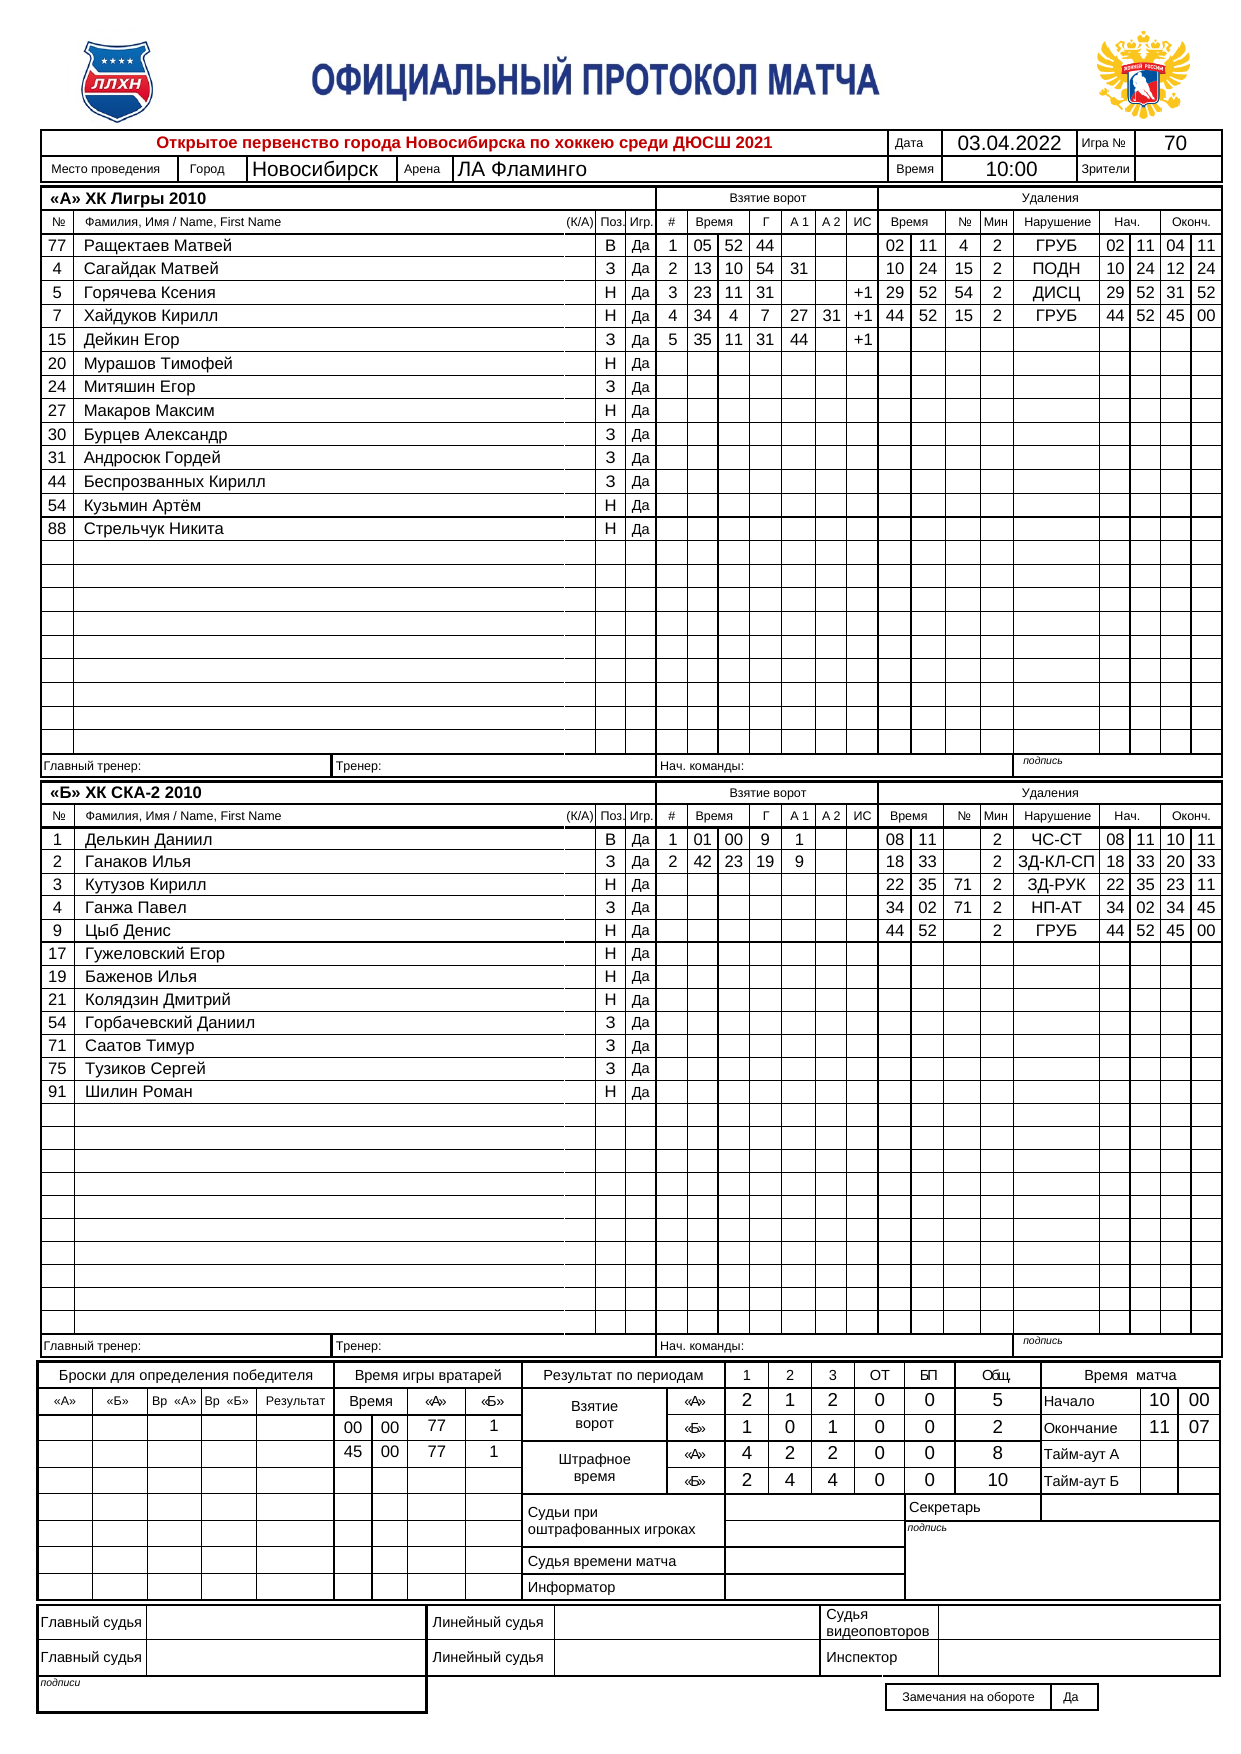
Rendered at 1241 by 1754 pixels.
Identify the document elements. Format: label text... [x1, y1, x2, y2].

table_cell [816, 920, 846, 941]
table_cell [596, 683, 625, 706]
table_cell [688, 1288, 717, 1310]
table_cell [1014, 1311, 1099, 1333]
table_cell 2 [981, 874, 1013, 895]
table_cell [688, 874, 717, 895]
table_cell [565, 518, 595, 540]
table_cell [257, 1494, 333, 1520]
table_cell [373, 1521, 407, 1546]
table_cell [981, 1150, 1013, 1172]
table_cell [879, 1196, 910, 1218]
table_cell [596, 588, 625, 611]
table_cell 08 [879, 829, 910, 849]
table_cell 20 [42, 352, 73, 374]
table_cell Поз. [596, 805, 625, 826]
table_cell [719, 1173, 749, 1195]
table_cell [1100, 989, 1129, 1011]
table_cell [1161, 707, 1190, 729]
table_cell [373, 1494, 407, 1520]
table_cell [257, 1441, 333, 1467]
table_cell З [596, 850, 625, 872]
table_cell [816, 1219, 846, 1241]
table_cell [565, 1058, 595, 1079]
table_cell [657, 1035, 687, 1057]
table_cell [626, 683, 655, 706]
table_cell [1131, 328, 1160, 351]
table_cell [782, 707, 815, 729]
table_cell Нарушение [1014, 805, 1099, 826]
table_cell [688, 541, 717, 564]
table_cell [847, 1242, 877, 1264]
table_cell [565, 896, 595, 918]
table_cell [816, 1288, 846, 1310]
table_cell 9 [750, 829, 781, 849]
table_cell [657, 1150, 687, 1172]
table_cell [879, 943, 910, 964]
table_cell [879, 494, 910, 516]
table_cell [912, 518, 945, 540]
table_cell 02 [1100, 235, 1129, 256]
table_cell [847, 541, 877, 564]
table_cell Н [596, 352, 625, 374]
table_cell [719, 1150, 749, 1172]
table_cell [1100, 1150, 1129, 1172]
table_cell [946, 494, 980, 516]
table_cell [750, 470, 781, 493]
table_cell 0 [905, 1389, 954, 1413]
table_cell [75, 1219, 564, 1241]
table_cell [657, 989, 687, 1011]
table_cell [1192, 683, 1221, 706]
table_cell 11 [1192, 829, 1221, 849]
table_cell Н [596, 281, 625, 303]
table_cell [1161, 1265, 1190, 1287]
table_cell [1192, 423, 1221, 445]
table_cell [816, 659, 846, 682]
table_cell [750, 707, 781, 729]
table_cell [1161, 612, 1190, 634]
table_cell 52 [1131, 920, 1160, 941]
table_cell 0 [855, 1415, 904, 1440]
table_cell Линейный судья [428, 1640, 554, 1675]
table_cell [688, 1265, 717, 1287]
table_cell [596, 1311, 625, 1333]
table_cell «Б» [668, 1468, 724, 1493]
table_cell [466, 1468, 521, 1493]
table_cell [1014, 1035, 1099, 1057]
table_cell [912, 1265, 943, 1287]
table_cell [1161, 1081, 1190, 1103]
table_header Удаления [879, 188, 1221, 209]
table_cell [816, 989, 846, 1011]
table_cell [981, 1012, 1013, 1033]
table_cell Да [626, 257, 655, 280]
table_cell [981, 1081, 1013, 1103]
table_cell [847, 920, 877, 941]
table_cell [750, 874, 781, 895]
table_cell 11 [1192, 874, 1221, 895]
table_cell А 2 [816, 805, 846, 826]
table_cell Н [596, 989, 625, 1011]
table_cell [782, 423, 815, 445]
table_cell [1014, 328, 1099, 351]
table_cell [596, 1196, 625, 1218]
table_cell [626, 636, 655, 658]
table_cell [847, 1219, 877, 1241]
table_cell [1192, 518, 1221, 540]
table_cell [565, 565, 595, 587]
table_cell 15 [42, 328, 73, 351]
table_cell 2 [981, 920, 1013, 941]
table_cell [981, 446, 1013, 469]
table_cell [816, 257, 846, 280]
table_cell 08 [1100, 829, 1129, 849]
table_cell 5 [657, 328, 687, 351]
table_cell [912, 636, 945, 658]
table_header 2 [769, 1363, 811, 1387]
table_header 70 [1136, 131, 1221, 155]
table_cell Новосибирск [248, 157, 396, 181]
table_cell [1014, 683, 1099, 706]
table_cell [912, 1311, 943, 1333]
table_cell [565, 874, 595, 895]
table_cell [879, 1265, 910, 1287]
table_cell 34 [688, 305, 717, 327]
table_cell 00 [1192, 920, 1221, 941]
table_cell № [946, 211, 980, 233]
table_cell [847, 376, 877, 398]
table_cell [93, 1468, 147, 1493]
table_cell [428, 1677, 882, 1711]
table_cell [981, 1311, 1013, 1333]
table_cell Да [626, 376, 655, 398]
table_cell [719, 446, 749, 469]
table_cell [782, 966, 815, 987]
table_cell Горбачевский Даниил [75, 1012, 564, 1033]
table_cell [981, 612, 1013, 634]
table_cell [657, 966, 687, 987]
table_cell [1014, 518, 1099, 540]
table_cell Время [879, 805, 943, 826]
table_cell 0 [905, 1468, 954, 1493]
table_cell [879, 1219, 910, 1241]
table_cell [565, 1012, 595, 1033]
table_cell [981, 707, 1013, 729]
table_cell [1192, 376, 1221, 398]
table_cell [202, 1547, 256, 1573]
table_cell [688, 1242, 717, 1264]
table_cell [466, 1547, 521, 1573]
table_cell [816, 730, 846, 753]
table_cell [1100, 636, 1129, 658]
table_cell [1014, 943, 1099, 964]
table_cell [750, 1242, 781, 1264]
table_cell [147, 1640, 425, 1675]
table_cell Да [626, 943, 655, 964]
table_cell 23 [688, 281, 717, 303]
table_cell [782, 588, 815, 611]
table_cell [946, 399, 980, 422]
table_cell Беспрозванных Кирилл [74, 470, 564, 493]
table_cell [879, 446, 910, 469]
table_cell [688, 966, 717, 987]
table_cell [944, 1150, 980, 1172]
table_cell [408, 1547, 465, 1573]
table_cell [1099, 1682, 1220, 1711]
table_cell [719, 1127, 749, 1149]
table_cell «А» [408, 1389, 465, 1413]
table_cell [750, 1081, 781, 1103]
table_cell [782, 399, 815, 422]
table_cell [466, 1574, 521, 1599]
table_cell [1179, 1468, 1219, 1493]
table_cell [816, 683, 846, 706]
table_cell [1192, 636, 1221, 658]
table_cell [782, 659, 815, 682]
table_cell [750, 446, 781, 469]
table_cell [750, 1035, 781, 1057]
table_cell [816, 1311, 846, 1333]
table_cell [1161, 376, 1190, 398]
table_cell ЗД-РУК [1014, 874, 1099, 895]
table_cell 18 [1100, 850, 1129, 872]
table_cell [816, 612, 846, 634]
table_cell [816, 588, 846, 611]
table_cell Время [688, 805, 749, 826]
table_cell [42, 541, 73, 564]
table_cell [565, 328, 595, 351]
table_cell 34 [879, 896, 910, 918]
picture [5, 28, 1197, 129]
table_cell [847, 1311, 877, 1333]
table_cell [981, 352, 1013, 374]
table_cell [39, 1521, 92, 1546]
table_cell [408, 1468, 465, 1493]
table_cell [565, 423, 595, 445]
table_cell Тренер: [333, 1335, 655, 1356]
table_cell [373, 1468, 407, 1493]
table_cell [1014, 1058, 1099, 1079]
table_cell [816, 850, 846, 872]
table_cell [565, 257, 595, 280]
table_cell [1100, 943, 1129, 964]
table_cell [202, 1494, 256, 1520]
table_cell 02 [1131, 896, 1160, 918]
table_cell [719, 541, 749, 564]
table_cell [42, 707, 73, 729]
table_cell Да [626, 470, 655, 493]
table_cell [750, 1311, 781, 1333]
table_cell [565, 730, 595, 753]
table_cell [879, 1081, 910, 1103]
table_cell 31 [750, 328, 781, 351]
table_cell [912, 989, 943, 1011]
table_cell [750, 1058, 781, 1079]
table_cell [719, 588, 749, 611]
table_cell [688, 1081, 717, 1103]
table_cell [719, 683, 749, 706]
table_cell 1 [726, 1415, 768, 1440]
table_cell [93, 1574, 147, 1599]
table_cell [1161, 470, 1190, 493]
table_cell 44 [879, 305, 910, 327]
table_cell 04 [1161, 235, 1190, 256]
table_cell [596, 1150, 625, 1172]
table_cell [596, 636, 625, 658]
table_cell [565, 305, 595, 327]
table_cell 34 [1100, 896, 1129, 918]
table_cell [1192, 1081, 1221, 1103]
table_cell [688, 470, 717, 493]
table_cell [750, 376, 781, 398]
table_cell [148, 1441, 201, 1467]
table_cell [1131, 636, 1160, 658]
table_cell [75, 1242, 564, 1264]
table_cell [1131, 989, 1160, 1011]
table_cell [816, 829, 846, 849]
table_cell [719, 989, 749, 1011]
table_cell [946, 541, 980, 564]
table_cell [750, 1127, 781, 1149]
table_cell [42, 1242, 74, 1264]
table_cell [1100, 423, 1129, 445]
table_cell [657, 1219, 687, 1241]
table_cell 20 [1161, 850, 1190, 872]
table_cell Судья видеоповторов [821, 1606, 938, 1639]
table_cell [565, 1035, 595, 1057]
table_cell Да [626, 352, 655, 374]
table_cell [42, 565, 73, 587]
table_cell Да [626, 423, 655, 445]
table_cell 91 [42, 1081, 74, 1103]
table_cell 71 [944, 874, 980, 895]
table_cell [1131, 541, 1160, 564]
table_cell [657, 470, 687, 493]
table_cell [750, 1150, 781, 1172]
table_cell [719, 1311, 749, 1333]
table_cell [946, 328, 980, 351]
table_cell [847, 470, 877, 493]
table_cell [879, 1150, 910, 1172]
table_cell 11 [1131, 829, 1160, 849]
table_cell [782, 1058, 815, 1079]
table_cell [335, 1494, 371, 1520]
table_cell [750, 588, 781, 611]
table_cell Андросюк Гордей [74, 446, 564, 469]
table_cell Судья времени матча [523, 1548, 724, 1573]
table_cell Горячева Ксения [74, 281, 564, 303]
table_cell [1192, 659, 1221, 682]
table_cell [1192, 328, 1221, 351]
table_cell 29 [1100, 281, 1129, 303]
table_cell [1161, 1288, 1190, 1310]
table_cell [879, 1242, 910, 1264]
table_cell Шилин Роман [75, 1081, 564, 1103]
table_cell [1014, 541, 1099, 564]
table_cell [1161, 494, 1190, 516]
table_cell [1014, 730, 1099, 753]
table_cell [688, 989, 717, 1011]
table_cell Да [626, 305, 655, 327]
table_cell [816, 494, 846, 516]
table_cell [719, 920, 749, 941]
table_cell [1014, 659, 1099, 682]
table_cell 44 [1100, 305, 1129, 327]
table_cell [1014, 565, 1099, 587]
table_header ОТ [855, 1363, 904, 1387]
table_cell [782, 1219, 815, 1241]
table_cell 2 [981, 257, 1013, 280]
table_cell [1100, 1196, 1129, 1218]
table_cell [981, 1265, 1013, 1287]
table_cell 54 [946, 281, 980, 303]
table_cell [42, 588, 73, 611]
table_cell Стрельчук Никита [74, 518, 564, 540]
table_cell [688, 565, 717, 587]
table_cell [719, 1242, 749, 1264]
table_cell [657, 1058, 687, 1079]
table_cell [565, 829, 595, 849]
table_cell Н [596, 518, 625, 540]
table_cell 0 [855, 1442, 904, 1467]
table_cell [981, 1035, 1013, 1057]
table_cell [750, 1265, 781, 1287]
table_cell [555, 1640, 819, 1675]
table_cell [847, 707, 877, 729]
table_cell [688, 896, 717, 918]
table_header Общ. [956, 1363, 1040, 1387]
table_cell [847, 1173, 877, 1195]
table_cell 00 [1192, 305, 1221, 327]
table_cell [782, 1265, 815, 1287]
table_cell [816, 1104, 846, 1126]
table_cell Да [626, 328, 655, 351]
table_cell З [596, 896, 625, 918]
table_cell [1131, 1173, 1160, 1195]
table_cell [626, 1150, 655, 1172]
table_header Замечания на обороте [887, 1685, 1050, 1709]
table_cell [847, 1265, 877, 1287]
table_cell «Б» [93, 1389, 147, 1413]
table_cell [782, 352, 815, 374]
table_cell [1161, 1311, 1190, 1333]
table_cell [74, 565, 564, 587]
table_cell 44 [750, 235, 781, 256]
table_cell [1014, 399, 1099, 422]
table_cell [688, 612, 717, 634]
table_cell Да [626, 989, 655, 1011]
table_cell 0 [855, 1389, 904, 1413]
table_cell [657, 494, 687, 516]
table_cell [688, 683, 717, 706]
table_cell подпись [1014, 1335, 1221, 1356]
table_cell [93, 1416, 147, 1440]
table_cell ДИСЦ [1014, 281, 1099, 303]
table_cell [42, 1173, 74, 1195]
table_cell [726, 1575, 904, 1599]
table_cell [782, 1173, 815, 1195]
table_cell Вр «А» [148, 1389, 201, 1413]
table_cell [816, 352, 846, 374]
table_cell [782, 518, 815, 540]
table_cell [1131, 1150, 1160, 1172]
table_cell 44 [782, 328, 815, 351]
table_cell [75, 1104, 564, 1126]
table_cell 33 [912, 850, 943, 872]
table_cell [688, 1311, 717, 1333]
table_cell [981, 541, 1013, 564]
table_cell Поз. [596, 211, 625, 233]
table_cell НП-АТ [1014, 896, 1099, 918]
table_cell [847, 565, 877, 587]
table_cell [719, 423, 749, 445]
table_cell [626, 730, 655, 753]
table_cell 9 [42, 920, 74, 941]
table_cell [148, 1574, 201, 1599]
table_cell [816, 423, 846, 445]
table_cell [688, 943, 717, 964]
table_cell [944, 943, 980, 964]
table_cell [1192, 352, 1221, 374]
table_cell [626, 588, 655, 611]
table_cell [1100, 352, 1129, 374]
table_cell [782, 376, 815, 398]
table_cell [946, 423, 980, 445]
table_cell [719, 659, 749, 682]
table_cell [42, 683, 73, 706]
table_cell [1131, 494, 1160, 516]
table_cell [879, 328, 910, 351]
table_cell 52 [719, 235, 749, 256]
table_cell [335, 1574, 371, 1599]
table_cell [1161, 328, 1190, 351]
table_cell [879, 565, 910, 587]
table_cell ГРУБ [1014, 920, 1099, 941]
table_cell [565, 1081, 595, 1103]
table_cell Главный тренер: [42, 755, 330, 776]
table_cell 4 [769, 1468, 811, 1493]
table_cell [981, 588, 1013, 611]
table_cell 35 [912, 874, 943, 895]
table_cell [1161, 352, 1190, 374]
table_cell 23 [719, 850, 749, 872]
table_cell 02 [879, 235, 910, 256]
table_cell [1131, 1012, 1160, 1033]
table_cell [626, 565, 655, 587]
table_cell [782, 446, 815, 469]
table_cell [782, 943, 815, 964]
table_cell [1100, 1219, 1129, 1241]
table_cell [1192, 612, 1221, 634]
table_cell [688, 1058, 717, 1079]
table_cell З [596, 257, 625, 280]
table_header Открытое первенство города Новосибирска по хоккею среди ДЮСШ 2021 [42, 131, 887, 155]
table_cell [879, 1127, 910, 1149]
table_cell [912, 399, 945, 422]
table_cell [847, 966, 877, 987]
table_cell Н [596, 494, 625, 516]
table_cell [596, 1288, 625, 1310]
table_cell [688, 518, 717, 540]
table_cell [750, 1219, 781, 1241]
table_cell [74, 541, 564, 564]
table_cell [719, 1265, 749, 1287]
table_cell [596, 565, 625, 587]
table_cell [981, 423, 1013, 445]
table_cell Н [596, 399, 625, 422]
table_cell В [596, 235, 625, 256]
table_cell [1192, 1219, 1221, 1241]
table_cell [750, 352, 781, 374]
table_cell 45 [1161, 305, 1190, 327]
table_cell [847, 352, 877, 374]
table_cell Игр. [626, 805, 655, 826]
table_cell [147, 1606, 425, 1639]
table_cell [944, 1242, 980, 1264]
table_cell [879, 636, 910, 658]
table_cell [750, 1288, 781, 1310]
table_cell Арена [398, 157, 452, 181]
table_cell [847, 399, 877, 422]
table_cell [657, 1311, 687, 1333]
table_cell [565, 1242, 595, 1264]
table_cell [782, 636, 815, 658]
table_cell Время [879, 211, 945, 233]
table_cell 10 [879, 257, 910, 280]
table_cell 4 [726, 1442, 768, 1467]
table_cell [981, 1104, 1013, 1126]
table_cell Фамилия, Имя / Name, First Name [75, 805, 565, 826]
table_cell Макаров Максим [74, 399, 564, 422]
table_cell [1014, 1242, 1099, 1264]
table_cell [1014, 494, 1099, 516]
table_cell [657, 636, 687, 658]
table_cell [1192, 1173, 1221, 1195]
table_cell Да [626, 829, 655, 849]
table_cell [74, 707, 564, 729]
table_cell [847, 989, 877, 1011]
table_header 1 [726, 1363, 768, 1387]
table_cell 1 [466, 1416, 521, 1440]
table_cell [750, 896, 781, 918]
table_cell [981, 376, 1013, 398]
table_cell [719, 896, 749, 918]
table_cell +1 [847, 281, 877, 303]
table_cell [912, 1196, 943, 1218]
table_cell Да [626, 874, 655, 895]
table_cell [596, 1104, 625, 1126]
table_cell Баженов Илья [75, 966, 564, 987]
table_cell [816, 470, 846, 493]
table_cell [565, 1219, 595, 1241]
table_cell [1131, 707, 1160, 729]
table_cell Н [596, 920, 625, 941]
table_cell [912, 659, 945, 682]
table_cell [816, 943, 846, 964]
table_cell Время [688, 211, 749, 233]
table_cell Главный судья [39, 1606, 146, 1639]
table_cell Н [596, 1081, 625, 1103]
table_cell 54 [42, 494, 73, 516]
table_cell подпись [906, 1522, 1219, 1599]
table_cell [1014, 612, 1099, 634]
table_cell 1 [657, 235, 687, 256]
table_cell [946, 730, 980, 753]
table_cell [912, 1173, 943, 1195]
table_cell [1100, 328, 1129, 351]
table_cell [39, 1494, 92, 1520]
table_cell [719, 943, 749, 964]
table_cell «А» [39, 1389, 92, 1413]
table_cell [565, 1104, 595, 1126]
table_cell [816, 1242, 846, 1264]
table_cell [148, 1521, 201, 1546]
table_cell [912, 612, 945, 634]
table_cell [1131, 588, 1160, 611]
table_cell [912, 494, 945, 516]
table_cell [946, 683, 980, 706]
table_cell [946, 659, 980, 682]
table_cell 35 [688, 328, 717, 351]
table_cell [42, 1219, 74, 1241]
table_cell [879, 659, 910, 682]
table_cell [946, 612, 980, 634]
table_cell [944, 1265, 980, 1287]
table_cell 24 [1192, 257, 1221, 280]
table_cell [719, 1196, 749, 1218]
table_cell [719, 470, 749, 493]
table_cell [626, 1104, 655, 1126]
table_cell 7 [750, 305, 781, 327]
table_cell [912, 1127, 943, 1149]
table_cell [782, 541, 815, 564]
table_cell [944, 1196, 980, 1218]
table_cell Да [626, 966, 655, 987]
table_cell [1161, 1035, 1190, 1057]
table_cell [1161, 565, 1190, 587]
table_cell [1100, 1104, 1129, 1126]
table_cell [1014, 989, 1099, 1011]
table_cell [42, 730, 73, 753]
table_cell [847, 683, 877, 706]
table_cell [1131, 943, 1160, 964]
table_cell Хайдуков Кирилл [74, 305, 564, 327]
table_cell [1042, 1495, 1219, 1520]
table_cell [1100, 446, 1129, 469]
table_cell 10 [956, 1468, 1040, 1493]
table_cell Н [596, 966, 625, 987]
table_cell 52 [1131, 305, 1160, 327]
table_cell 00 [373, 1416, 407, 1440]
table_cell [74, 683, 564, 706]
table_cell З [596, 1012, 625, 1033]
table_cell [1014, 1265, 1099, 1287]
table_cell [1100, 1288, 1129, 1310]
table_cell [981, 328, 1013, 351]
table_cell [981, 636, 1013, 658]
table_cell Нач. команды: [657, 1335, 1012, 1356]
table_cell Нарушение [1014, 211, 1099, 233]
table_cell 4 [946, 235, 980, 256]
table_cell ИС [847, 211, 877, 233]
table_cell [981, 683, 1013, 706]
table_cell [1161, 1242, 1190, 1264]
table_cell [565, 1150, 595, 1172]
table_cell [719, 1035, 749, 1057]
table_cell Результат [257, 1389, 333, 1413]
table_cell [1014, 707, 1099, 729]
table_cell [657, 518, 687, 540]
table_cell Делькин Даниил [75, 829, 564, 849]
table_cell [981, 518, 1013, 540]
table_cell [565, 989, 595, 1011]
table_cell [750, 1196, 781, 1218]
table_cell [750, 565, 781, 587]
table_cell 44 [42, 470, 73, 493]
table_cell [750, 636, 781, 658]
table_cell [782, 1150, 815, 1172]
table_cell Митяшин Егор [74, 376, 564, 398]
table_cell [912, 1288, 943, 1310]
table_header Удаления [879, 783, 1221, 803]
table_cell [946, 707, 980, 729]
table_cell ПОДН [1014, 257, 1099, 280]
table_cell 27 [42, 399, 73, 422]
table_cell [1100, 1035, 1129, 1057]
table_cell [1161, 1104, 1190, 1126]
table_cell [42, 1104, 74, 1126]
table_cell [912, 588, 945, 611]
table_cell [912, 1012, 943, 1033]
table_cell [1014, 470, 1099, 493]
table_cell 17 [42, 943, 74, 964]
table_cell [626, 1311, 655, 1333]
table_header Игра № [1078, 131, 1134, 155]
table_cell [912, 328, 945, 351]
table_cell [1100, 1058, 1129, 1079]
table_cell 54 [42, 1012, 74, 1033]
table_cell [939, 1640, 1219, 1675]
table_cell 30 [42, 423, 73, 445]
table_cell 33 [1192, 850, 1221, 872]
table_cell 11 [912, 829, 943, 849]
table_cell [879, 352, 910, 374]
table_cell 4 [719, 305, 749, 327]
table_cell 45 [1192, 896, 1221, 918]
table_cell [816, 235, 846, 256]
table_cell [657, 1012, 687, 1033]
table_cell [688, 659, 717, 682]
table_cell [1192, 1265, 1221, 1287]
table_cell [74, 730, 564, 753]
table_cell ЛА Фламинго [454, 157, 887, 181]
table_cell 3 [657, 281, 687, 303]
table_cell Н [596, 943, 625, 964]
table_cell 31 [1161, 281, 1190, 303]
table_cell 11 [1192, 235, 1221, 256]
table_cell [1131, 730, 1160, 753]
table_cell [1131, 352, 1160, 374]
table_cell [1192, 1127, 1221, 1149]
table_cell [1161, 399, 1190, 422]
table_cell [1192, 1104, 1221, 1126]
table_cell [750, 1012, 781, 1033]
table_cell 1 [42, 829, 74, 849]
table_cell [1014, 1173, 1099, 1195]
table_cell Нач. команды: [657, 755, 1012, 776]
table_cell [847, 1012, 877, 1033]
table_cell [816, 1081, 846, 1103]
table_cell [657, 423, 687, 445]
table_cell [750, 659, 781, 682]
table_cell [75, 1288, 564, 1310]
table_cell З [596, 446, 625, 469]
table_cell 44 [1100, 920, 1129, 941]
table_cell Штрафное время [523, 1442, 666, 1493]
table_cell Место проведения [42, 157, 177, 181]
table_cell [657, 730, 687, 753]
table_cell [688, 707, 717, 729]
table_cell 0 [769, 1415, 811, 1440]
table_cell [719, 1288, 749, 1310]
table_cell [944, 1012, 980, 1033]
table_cell [782, 1104, 815, 1126]
table_cell [1161, 1127, 1190, 1149]
table_cell [1100, 1265, 1129, 1287]
table_cell [816, 328, 846, 351]
table_cell [719, 874, 749, 895]
table_cell [688, 920, 717, 941]
table_cell [257, 1416, 333, 1440]
table_cell 2 [42, 850, 74, 872]
table_cell [565, 943, 595, 964]
table_cell [879, 399, 910, 422]
table_cell [1192, 1150, 1221, 1172]
table_cell З [596, 423, 625, 445]
table_cell [1131, 966, 1160, 987]
table_cell [946, 565, 980, 587]
table_cell [657, 352, 687, 374]
table_cell [1100, 707, 1129, 729]
table_header 03.04.2022 [943, 131, 1076, 155]
table_cell [1100, 470, 1129, 493]
table_cell 45 [1161, 920, 1190, 941]
table_cell [879, 541, 910, 564]
table_cell [1192, 966, 1221, 987]
table_cell [1100, 730, 1129, 753]
table_cell [1131, 1219, 1160, 1241]
table_cell [847, 1035, 877, 1057]
table_cell [719, 494, 749, 516]
table_cell [1161, 1058, 1190, 1079]
table_cell [1141, 1441, 1177, 1467]
table_cell [626, 1265, 655, 1287]
table_cell [565, 1265, 595, 1287]
table_cell [847, 494, 877, 516]
table_cell Нач. [1100, 805, 1160, 826]
table_cell 2 [981, 235, 1013, 256]
table_cell [912, 352, 945, 374]
table_cell [657, 612, 687, 634]
table_cell 21 [42, 989, 74, 1011]
table_cell [1131, 423, 1160, 445]
table_header Дата [889, 131, 941, 155]
table_cell Судьи при оштрафованных игроках [523, 1495, 724, 1546]
table_cell [565, 636, 595, 658]
table_cell [981, 470, 1013, 493]
table_cell [42, 1196, 74, 1218]
table_cell [657, 874, 687, 895]
table_cell 24 [1131, 257, 1160, 280]
table_cell [750, 920, 781, 941]
table_cell [782, 1311, 815, 1333]
table_cell [750, 518, 781, 540]
table_cell 10 [1161, 829, 1190, 849]
table_cell [1100, 1173, 1129, 1195]
table_cell 00 [719, 829, 749, 849]
table_cell [750, 730, 781, 753]
table_cell [1161, 1150, 1190, 1172]
table_header Взятие ворот [657, 783, 877, 803]
table_cell [596, 1127, 625, 1149]
table_cell [688, 352, 717, 374]
table_cell (К/А) [565, 211, 595, 233]
table_cell [1100, 1242, 1129, 1264]
table_cell [1014, 1288, 1099, 1310]
table_cell 31 [750, 281, 781, 303]
table_cell [750, 943, 781, 964]
table_cell 0 [905, 1442, 954, 1467]
table_cell [816, 1012, 846, 1033]
table_cell [912, 730, 945, 753]
table_cell # [657, 211, 687, 233]
table_cell [688, 588, 717, 611]
table_cell Взятие ворот [523, 1389, 666, 1440]
table_cell # [657, 805, 687, 826]
table_cell [1161, 966, 1190, 987]
table_cell [1014, 1104, 1099, 1126]
table_cell [688, 446, 717, 469]
table_cell [75, 1311, 564, 1333]
table_cell 19 [750, 850, 781, 872]
table_cell [1131, 565, 1160, 587]
table_cell Нач. [1100, 211, 1160, 233]
table_cell [981, 494, 1013, 516]
table_cell [1100, 541, 1129, 564]
table_cell [657, 565, 687, 587]
table_cell «Б » [466, 1389, 521, 1413]
table_cell [1192, 1242, 1221, 1264]
table_cell «Б» [668, 1415, 724, 1440]
table_cell [847, 659, 877, 682]
table_cell [939, 1606, 1219, 1639]
table_cell [688, 376, 717, 398]
table_cell Да [626, 1081, 655, 1103]
table_cell [879, 376, 910, 398]
table_cell [912, 541, 945, 564]
table_cell [981, 565, 1013, 587]
table_cell Да [626, 281, 655, 303]
table_cell Ращектаев Матвей [74, 235, 564, 256]
table_cell Н [596, 305, 625, 327]
table_cell [912, 1242, 943, 1264]
table_cell 52 [912, 920, 943, 941]
table_cell [565, 352, 595, 374]
table_cell [596, 730, 625, 753]
table_cell [719, 1219, 749, 1241]
table_cell [912, 1219, 943, 1241]
table_cell подписи [39, 1677, 425, 1711]
table_cell Секретарь [906, 1495, 1040, 1520]
table_cell [816, 1127, 846, 1149]
table_cell [816, 896, 846, 918]
table_cell [1192, 446, 1221, 469]
table_cell [1161, 518, 1190, 540]
table_cell [719, 518, 749, 540]
table_cell [912, 1035, 943, 1057]
table_cell [1192, 541, 1221, 564]
table_cell [847, 423, 877, 445]
table_cell 27 [782, 305, 815, 327]
table_cell [816, 541, 846, 564]
table_cell Колядзин Дмитрий [75, 989, 564, 1011]
table_cell [565, 920, 595, 941]
table_cell [688, 399, 717, 422]
table_cell [42, 1288, 74, 1310]
table_cell [719, 1058, 749, 1079]
table_cell 1 [769, 1389, 811, 1413]
table_cell [1192, 707, 1221, 729]
table_cell [688, 1127, 717, 1149]
table_cell [847, 1127, 877, 1149]
table_cell [719, 636, 749, 658]
table_cell [1014, 352, 1099, 374]
table_cell [1014, 423, 1099, 445]
table_cell [74, 636, 564, 658]
table_cell [565, 1127, 595, 1149]
table_cell [93, 1441, 147, 1467]
table_cell [1131, 1035, 1160, 1057]
table_cell 2 [981, 281, 1013, 303]
table_header «Б» ХК СКА-2 2010 [42, 783, 655, 803]
table_cell [1192, 1288, 1221, 1310]
table_cell Да [626, 896, 655, 918]
table_cell Цыб Денис [75, 920, 564, 941]
table_cell [782, 612, 815, 634]
table_cell 45 [335, 1441, 371, 1467]
table_cell 10:00 [943, 157, 1076, 181]
table_cell 8 [956, 1442, 1040, 1467]
table_cell 2 [812, 1442, 854, 1467]
table_cell [39, 1416, 92, 1440]
table_cell [1131, 399, 1160, 422]
table_cell 00 [1179, 1389, 1219, 1413]
table_cell 71 [944, 896, 980, 918]
table_cell Г [750, 805, 781, 826]
table_cell [626, 1242, 655, 1264]
table_cell [1161, 659, 1190, 682]
table_cell [750, 966, 781, 987]
table_cell [782, 1196, 815, 1218]
table_cell [657, 1081, 687, 1103]
table_cell [944, 920, 980, 941]
table_cell [626, 541, 655, 564]
table_cell [565, 446, 595, 469]
table_cell [565, 1196, 595, 1218]
table_cell [719, 730, 749, 753]
table_cell 11 [719, 328, 749, 351]
table_cell [944, 850, 980, 872]
table_cell 77 [408, 1441, 465, 1467]
table_cell [1161, 446, 1190, 469]
table_cell 77 [408, 1416, 465, 1440]
table_cell З [596, 470, 625, 493]
table_cell [596, 612, 625, 634]
table_cell [981, 943, 1013, 964]
table_cell [879, 1288, 910, 1310]
table_cell [816, 281, 846, 303]
table_cell А 2 [816, 211, 846, 233]
table_cell [912, 1104, 943, 1126]
table_cell [466, 1521, 521, 1546]
table_cell [626, 1127, 655, 1149]
table_cell [1192, 1012, 1221, 1033]
table_cell [1192, 1311, 1221, 1333]
table_cell [847, 829, 877, 849]
table_header Результат по периодам [523, 1363, 724, 1387]
table_cell [1100, 612, 1129, 634]
table_cell [1161, 683, 1190, 706]
table_cell [93, 1547, 147, 1573]
table_cell [657, 588, 687, 611]
table_cell [879, 1311, 910, 1333]
table_cell [1131, 1311, 1160, 1333]
table_cell [93, 1494, 147, 1520]
table_cell Да [626, 446, 655, 469]
table_cell [596, 659, 625, 682]
table_cell [1100, 966, 1129, 987]
table_cell [816, 966, 846, 987]
table_cell 88 [42, 518, 73, 540]
table_cell [1131, 1127, 1160, 1149]
table_cell [408, 1521, 465, 1546]
table_cell [626, 1288, 655, 1310]
table_cell 15 [946, 305, 980, 327]
table_cell [565, 470, 595, 493]
table_cell Игр. [626, 211, 655, 233]
table_cell 12 [1161, 257, 1190, 280]
table_cell [1161, 1173, 1190, 1195]
table_cell [596, 1173, 625, 1195]
table_cell 77 [42, 235, 73, 256]
table_cell [750, 683, 781, 706]
table_cell Да [626, 850, 655, 872]
table_cell ЧС-СТ [1014, 829, 1099, 849]
table_cell [944, 1288, 980, 1310]
table_cell подпись [1014, 755, 1221, 776]
table_cell [565, 612, 595, 634]
table_cell Ганжа Павел [75, 896, 564, 918]
table_cell [782, 494, 815, 516]
table_cell Мурашов Тимофей [74, 352, 564, 374]
table_cell [565, 281, 595, 303]
table_cell 11 [1141, 1415, 1177, 1440]
table_cell [1014, 1127, 1099, 1149]
table_cell [1100, 683, 1129, 706]
table_cell [750, 541, 781, 564]
table_cell [912, 565, 945, 587]
table_cell [42, 636, 73, 658]
table_cell 5 [956, 1389, 1040, 1413]
table_cell [1014, 1150, 1099, 1172]
table_cell 24 [42, 376, 73, 398]
table_cell [74, 588, 564, 611]
table_cell [719, 1012, 749, 1033]
table_cell [944, 989, 980, 1011]
table_header БП [905, 1363, 954, 1387]
table_cell [257, 1521, 333, 1546]
table_cell [657, 541, 687, 564]
table_cell [912, 683, 945, 706]
table_cell [912, 423, 945, 445]
table_cell 9 [782, 850, 815, 872]
table_cell [879, 423, 910, 445]
table_cell Время [335, 1389, 407, 1413]
table_cell 22 [1100, 874, 1129, 895]
table_cell [946, 588, 980, 611]
table_cell Ганаков Илья [75, 850, 564, 872]
table_cell Да [626, 235, 655, 256]
table_cell [719, 352, 749, 374]
table_cell [565, 1173, 595, 1195]
table_cell [782, 1035, 815, 1057]
table_cell [1192, 588, 1221, 611]
table_cell [750, 494, 781, 516]
table_cell [335, 1547, 371, 1573]
table_cell Инспектор [821, 1640, 938, 1675]
table_cell [75, 1150, 564, 1172]
table_cell [39, 1468, 92, 1493]
table_cell [1100, 518, 1129, 540]
table_cell 29 [879, 281, 910, 303]
table_cell [657, 896, 687, 918]
table_cell 44 [879, 920, 910, 941]
table_cell [847, 636, 877, 658]
table_cell Мин [981, 211, 1013, 233]
table_cell 7 [42, 305, 73, 327]
table_cell [335, 1521, 371, 1546]
table_cell [1100, 1012, 1129, 1033]
table_cell [1141, 1468, 1177, 1493]
table_cell [719, 1081, 749, 1103]
table_cell [148, 1416, 201, 1440]
table_cell [1014, 966, 1099, 987]
table_cell [847, 850, 877, 872]
table_cell 31 [816, 305, 846, 327]
table_cell 24 [912, 257, 945, 280]
table_header Время игры вратарей [335, 1363, 521, 1387]
table_cell [750, 612, 781, 634]
table_cell 2 [956, 1415, 1040, 1440]
table_cell [782, 896, 815, 918]
table_cell [148, 1468, 201, 1493]
table_cell [202, 1416, 256, 1440]
table_cell [688, 1196, 717, 1218]
table_cell [847, 588, 877, 611]
table_cell [944, 1173, 980, 1195]
table_cell [657, 399, 687, 422]
table_header Взятие ворот [657, 188, 877, 209]
table_cell Да [626, 1035, 655, 1057]
table_cell 13 [688, 257, 717, 280]
table_cell № [42, 805, 74, 826]
table_cell 71 [42, 1035, 74, 1057]
table_header Броски для определения победителя [39, 1363, 333, 1387]
table_cell [847, 612, 877, 634]
table_cell З [596, 328, 625, 351]
table_cell [596, 1265, 625, 1287]
table_cell [981, 659, 1013, 682]
table_cell Тайм-аут А [1042, 1441, 1140, 1467]
table_cell [657, 376, 687, 398]
table_cell [1192, 470, 1221, 493]
table_cell [816, 1058, 846, 1079]
table_cell [981, 966, 1013, 987]
table_cell А 1 [782, 805, 815, 826]
table_cell 11 [719, 281, 749, 303]
table_cell № [944, 805, 980, 826]
table_cell [1014, 446, 1099, 469]
table_cell Линейный судья [428, 1606, 554, 1639]
table_cell Время [889, 157, 941, 181]
table_cell «А» [668, 1442, 724, 1467]
table_cell [912, 446, 945, 469]
table_cell 54 [750, 257, 781, 280]
table_cell Да [626, 518, 655, 540]
table_cell [1100, 659, 1129, 682]
table_cell [39, 1547, 92, 1573]
table_cell 2 [981, 850, 1013, 872]
table_cell [565, 850, 595, 872]
table_cell 1 [782, 829, 815, 849]
table_cell [719, 707, 749, 729]
table_cell Зрители [1078, 157, 1134, 181]
table_cell 42 [688, 850, 717, 872]
table_header Да [1052, 1685, 1097, 1709]
table_cell [1161, 1219, 1190, 1241]
table_cell [981, 1219, 1013, 1241]
table_cell [1161, 423, 1190, 445]
table_cell [782, 920, 815, 941]
table_cell [782, 235, 815, 256]
table_cell [879, 683, 910, 706]
table_cell Да [626, 494, 655, 516]
table_cell Главный тренер: [42, 1335, 330, 1356]
table_cell [1192, 1058, 1221, 1079]
table_cell [879, 612, 910, 634]
table_cell [148, 1494, 201, 1520]
table_cell [596, 1219, 625, 1241]
table_cell [39, 1441, 92, 1467]
table_cell 5 [42, 281, 73, 303]
table_cell [944, 1035, 980, 1057]
table_cell (К/А) [565, 805, 595, 826]
table_cell [879, 518, 910, 540]
table_cell [946, 376, 980, 398]
table_cell [944, 1081, 980, 1103]
table_cell [726, 1548, 904, 1573]
table_cell [981, 399, 1013, 422]
table_cell [42, 659, 73, 682]
table_cell [1161, 989, 1190, 1011]
table_cell [1136, 157, 1221, 181]
table_cell [719, 966, 749, 987]
table_cell [879, 1173, 910, 1195]
table_cell [688, 1012, 717, 1033]
table_cell [565, 707, 595, 729]
table_cell Оконч. [1161, 805, 1221, 826]
table_cell [657, 1196, 687, 1218]
table_cell [981, 1127, 1013, 1149]
table_cell [466, 1494, 521, 1520]
table_cell [1161, 588, 1190, 611]
table_cell Н [596, 874, 625, 895]
table_cell [688, 1104, 717, 1126]
table_cell [1131, 1242, 1160, 1264]
table_cell [847, 1058, 877, 1079]
table_cell [42, 1311, 74, 1333]
table_cell [912, 376, 945, 398]
table_cell ГРУБ [1014, 305, 1099, 327]
table_cell 10 [1141, 1389, 1177, 1413]
table_cell [657, 1104, 687, 1126]
table_cell [912, 1058, 943, 1079]
table_cell [565, 541, 595, 564]
table_cell [1014, 1012, 1099, 1033]
table_cell 05 [688, 235, 717, 256]
table_cell [373, 1574, 407, 1599]
table_cell 00 [373, 1441, 407, 1467]
table_cell [1131, 376, 1160, 398]
table_cell [688, 636, 717, 658]
table_cell [847, 896, 877, 918]
table_cell [879, 966, 910, 987]
table_cell [1192, 943, 1221, 964]
table_cell [719, 399, 749, 422]
table_cell [657, 659, 687, 682]
table_cell [657, 920, 687, 941]
table_cell Да [626, 920, 655, 941]
table_cell [847, 943, 877, 964]
table_cell [74, 659, 564, 682]
table_cell З [596, 1035, 625, 1057]
table_cell 18 [879, 850, 910, 872]
table_cell [879, 1035, 910, 1057]
table_cell 2 [981, 896, 1013, 918]
table_cell [847, 874, 877, 895]
table_cell [93, 1521, 147, 1546]
table_cell [879, 1104, 910, 1126]
table_cell 2 [769, 1442, 811, 1467]
table_cell [847, 1196, 877, 1218]
table_cell [782, 565, 815, 587]
table_cell А 1 [782, 211, 815, 233]
table_cell [688, 1035, 717, 1057]
table_cell 11 [912, 235, 945, 256]
table_cell Кутузов Кирилл [75, 874, 564, 895]
table_cell [883, 1677, 1220, 1681]
table_cell [1014, 636, 1099, 658]
table_cell Гужеловский Егор [75, 943, 564, 964]
table_cell [1100, 565, 1129, 587]
table_cell [847, 235, 877, 256]
table_cell [1131, 612, 1160, 634]
table_cell Тренер: [333, 755, 655, 776]
table_cell [75, 1265, 564, 1287]
table_cell [257, 1468, 333, 1493]
table_cell [912, 966, 943, 987]
table_cell [1131, 446, 1160, 469]
table_cell [1100, 376, 1129, 398]
table_cell Дейкин Егор [74, 328, 564, 351]
table_cell 2 [981, 305, 1013, 327]
table_cell [981, 1196, 1013, 1218]
table_cell [981, 1058, 1013, 1079]
table_cell [565, 235, 595, 256]
table_cell [847, 446, 877, 469]
table_cell [565, 376, 595, 398]
table_cell [782, 1242, 815, 1264]
table_cell [981, 1173, 1013, 1195]
table_cell 11 [1131, 235, 1160, 256]
table_cell 75 [42, 1058, 74, 1079]
table_cell [1131, 1058, 1160, 1079]
table_cell [847, 1104, 877, 1126]
table_cell [782, 989, 815, 1011]
table_cell [257, 1574, 333, 1599]
table_cell 1 [657, 829, 687, 849]
table_cell 34 [1161, 896, 1190, 918]
table_cell Город [179, 157, 246, 181]
table_cell Бурцев Александр [74, 423, 564, 445]
table_cell [816, 1196, 846, 1218]
table_cell Сагайдак Матвей [74, 257, 564, 280]
table_cell [946, 446, 980, 469]
table_cell [782, 730, 815, 753]
table_cell [981, 1242, 1013, 1264]
table_cell 0 [855, 1468, 904, 1493]
table_cell [816, 874, 846, 895]
table_cell [1131, 683, 1160, 706]
table_cell 4 [42, 257, 73, 280]
table_cell [1192, 494, 1221, 516]
table_cell 33 [1131, 850, 1160, 872]
table_cell 10 [719, 257, 749, 280]
table_cell [202, 1521, 256, 1546]
table_cell 52 [912, 305, 945, 327]
table_cell [944, 1219, 980, 1241]
table_cell 1 [812, 1415, 854, 1440]
table_cell 52 [912, 281, 945, 303]
table_cell [1161, 1196, 1190, 1218]
table_cell [565, 494, 595, 516]
table_cell 19 [42, 966, 74, 987]
table_cell [565, 683, 595, 706]
table_cell [657, 446, 687, 469]
table_cell [847, 518, 877, 540]
table_cell 15 [946, 257, 980, 280]
table_cell [816, 565, 846, 587]
table_cell [75, 1196, 564, 1218]
table_cell 4 [812, 1468, 854, 1493]
table_cell [912, 707, 945, 729]
table_cell [912, 470, 945, 493]
table_cell [1192, 399, 1221, 422]
table_cell +1 [847, 328, 877, 351]
table_cell [946, 518, 980, 540]
table_cell [847, 1150, 877, 1172]
table_cell [879, 470, 910, 493]
table_cell [657, 1173, 687, 1195]
table_cell [202, 1468, 256, 1493]
table_cell [944, 1104, 980, 1126]
table_cell В [596, 829, 625, 849]
table_cell [42, 1127, 74, 1149]
table_cell Информатор [523, 1575, 724, 1599]
table_cell [657, 707, 687, 729]
table_cell [1131, 659, 1160, 682]
table_cell [626, 1219, 655, 1241]
table_cell ИС [847, 805, 877, 826]
table_cell [565, 966, 595, 987]
table_cell Саатов Тимур [75, 1035, 564, 1057]
table_cell З [596, 1058, 625, 1079]
table_cell [373, 1547, 407, 1573]
table_cell [75, 1127, 564, 1149]
table_cell [912, 1081, 943, 1103]
table_cell [847, 1081, 877, 1103]
table_cell [879, 1012, 910, 1033]
table_cell [946, 352, 980, 374]
table_cell [816, 376, 846, 398]
table_cell [1100, 1127, 1129, 1149]
table_cell [946, 636, 980, 658]
table_cell [408, 1574, 465, 1599]
table_cell ГРУБ [1014, 235, 1099, 256]
table_cell 2 [726, 1389, 768, 1413]
table_cell [408, 1494, 465, 1520]
table_cell 2 [812, 1389, 854, 1413]
table_cell [944, 966, 980, 987]
table_cell Кузьмин Артём [74, 494, 564, 516]
table_cell [816, 707, 846, 729]
table_cell [816, 518, 846, 540]
table_cell [1192, 989, 1221, 1011]
table_cell [726, 1521, 904, 1546]
table_cell [42, 1265, 74, 1287]
table_cell [596, 541, 625, 564]
table_cell 1 [466, 1441, 521, 1467]
table_cell Окончание [1042, 1415, 1140, 1440]
table_cell [1014, 1081, 1099, 1103]
table_cell [816, 1035, 846, 1057]
table_cell [39, 1574, 92, 1599]
table_cell 23 [1161, 874, 1190, 895]
table_cell 00 [335, 1416, 371, 1440]
table_cell Оконч. [1161, 211, 1221, 233]
table_cell [42, 1150, 74, 1172]
table_cell [626, 612, 655, 634]
table_cell 10 [1100, 257, 1129, 280]
table_cell [688, 1150, 717, 1172]
table_cell [1131, 470, 1160, 493]
table_cell Главный судья [39, 1640, 146, 1675]
table_cell [565, 659, 595, 682]
table_cell [912, 943, 943, 964]
table_cell [257, 1547, 333, 1573]
table_cell [1131, 1081, 1160, 1103]
table_header 3 [812, 1363, 854, 1387]
table_cell 07 [1179, 1415, 1219, 1440]
table_cell [1161, 1012, 1190, 1033]
table_cell [202, 1441, 256, 1467]
table_cell [816, 1150, 846, 1172]
table_cell «А» [668, 1389, 724, 1413]
table_cell [750, 423, 781, 445]
table_cell [782, 281, 815, 303]
table_cell [1161, 636, 1190, 658]
table_cell Мин [981, 805, 1013, 826]
table_cell 22 [879, 874, 910, 895]
table_cell [816, 1265, 846, 1287]
table_cell Вр «Б» [202, 1389, 256, 1413]
table_cell Да [626, 399, 655, 422]
table_cell 2 [657, 850, 687, 872]
table_cell [981, 730, 1013, 753]
table_cell Тузиков Сергей [75, 1058, 564, 1079]
table_cell [335, 1468, 371, 1493]
table_cell [1161, 730, 1190, 753]
table_cell [782, 470, 815, 493]
table_cell [1192, 1196, 1221, 1218]
table_cell [719, 376, 749, 398]
table_cell 52 [1131, 281, 1160, 303]
table_cell Тайм-аут Б [1042, 1468, 1140, 1493]
table_cell Да [626, 1012, 655, 1033]
table_cell [782, 1288, 815, 1310]
table_cell [816, 399, 846, 422]
table_cell [879, 1058, 910, 1079]
table_cell [1131, 518, 1160, 540]
table_cell [1100, 1311, 1129, 1333]
table_cell [944, 1058, 980, 1079]
table_cell [657, 943, 687, 964]
table_cell [202, 1574, 256, 1599]
table_cell [657, 683, 687, 706]
table_cell [148, 1547, 201, 1573]
table_cell [555, 1606, 819, 1639]
table_cell [626, 659, 655, 682]
table_cell [782, 874, 815, 895]
table_header «А» ХК Лигры 2010 [42, 188, 655, 209]
table_cell [719, 1104, 749, 1126]
table_cell ЗД-КЛ-СП [1014, 850, 1099, 872]
table_cell [1014, 588, 1099, 611]
table_cell [565, 1288, 595, 1310]
table_cell [981, 989, 1013, 1011]
table_cell [688, 1173, 717, 1195]
table_cell [750, 399, 781, 422]
table_cell 31 [782, 257, 815, 280]
table_cell [726, 1495, 904, 1520]
table_cell 4 [657, 305, 687, 327]
table_cell [657, 1288, 687, 1310]
table_cell [565, 1311, 595, 1333]
table_cell 3 [42, 874, 74, 895]
table_cell [1192, 1035, 1221, 1057]
table_cell [688, 730, 717, 753]
table_cell [626, 1196, 655, 1218]
table_cell [981, 1288, 1013, 1310]
table_cell № [42, 211, 73, 233]
table_cell [565, 588, 595, 611]
table_cell [816, 636, 846, 658]
table_cell [657, 1265, 687, 1287]
table_cell [688, 1219, 717, 1241]
table_cell 52 [1192, 281, 1221, 303]
table_cell [847, 257, 877, 280]
table_cell [782, 1012, 815, 1033]
table_cell 0 [905, 1415, 954, 1440]
table_cell [42, 612, 73, 634]
table_cell [944, 1127, 980, 1149]
table_cell [1192, 730, 1221, 753]
table_cell [688, 494, 717, 516]
table_cell [782, 1081, 815, 1103]
table_cell 2 [726, 1468, 768, 1493]
table_cell [1131, 1288, 1160, 1310]
table_cell [750, 1104, 781, 1126]
table_cell [75, 1173, 564, 1195]
table_cell [944, 1311, 980, 1333]
table_cell [816, 446, 846, 469]
table_cell [1100, 1081, 1129, 1103]
table_cell [657, 1127, 687, 1149]
table_cell [596, 1242, 625, 1264]
table_cell [847, 1288, 877, 1310]
table_cell 2 [657, 257, 687, 280]
table_cell [626, 707, 655, 729]
table_cell [596, 707, 625, 729]
table_cell [719, 565, 749, 587]
table_cell Да [626, 1058, 655, 1079]
table_cell Начало [1042, 1389, 1140, 1413]
table_cell [879, 730, 910, 753]
table_cell [626, 1173, 655, 1195]
table_cell [946, 470, 980, 493]
table_cell [1131, 1104, 1160, 1126]
table_cell [1161, 541, 1190, 564]
table_cell Фамилия, Имя / Name, First Name [74, 211, 565, 233]
table_cell [750, 1173, 781, 1195]
table_cell [1100, 588, 1129, 611]
table_cell [1131, 1196, 1160, 1218]
table_cell [944, 829, 980, 849]
table_cell [1014, 1219, 1099, 1241]
table_cell [816, 1173, 846, 1195]
table_cell 31 [42, 446, 73, 469]
table_cell [657, 1242, 687, 1264]
table_cell [1131, 1265, 1160, 1287]
table_cell [1179, 1441, 1219, 1467]
table_cell [1014, 376, 1099, 398]
table_cell 02 [912, 896, 943, 918]
table_cell [1014, 1196, 1099, 1218]
table_cell [688, 423, 717, 445]
table_cell +1 [847, 305, 877, 327]
table_cell [879, 989, 910, 1011]
table_cell [879, 588, 910, 611]
table_cell [879, 707, 910, 729]
table_cell [1192, 565, 1221, 587]
table_cell [719, 612, 749, 634]
table_cell 01 [688, 829, 717, 849]
table_cell [1100, 494, 1129, 516]
table_cell 4 [42, 896, 74, 918]
table_cell [782, 683, 815, 706]
table_cell З [596, 376, 625, 398]
table_cell [750, 989, 781, 1011]
table_cell 35 [1131, 874, 1160, 895]
table_header Время матча [1042, 1363, 1219, 1387]
table_cell [1161, 943, 1190, 964]
table_cell Г [750, 211, 781, 233]
table_cell [912, 1150, 943, 1172]
table_cell [565, 399, 595, 422]
table_cell [847, 730, 877, 753]
table_cell [782, 1127, 815, 1149]
table_cell [1100, 399, 1129, 422]
table_cell 2 [981, 829, 1013, 849]
table_cell [74, 612, 564, 634]
